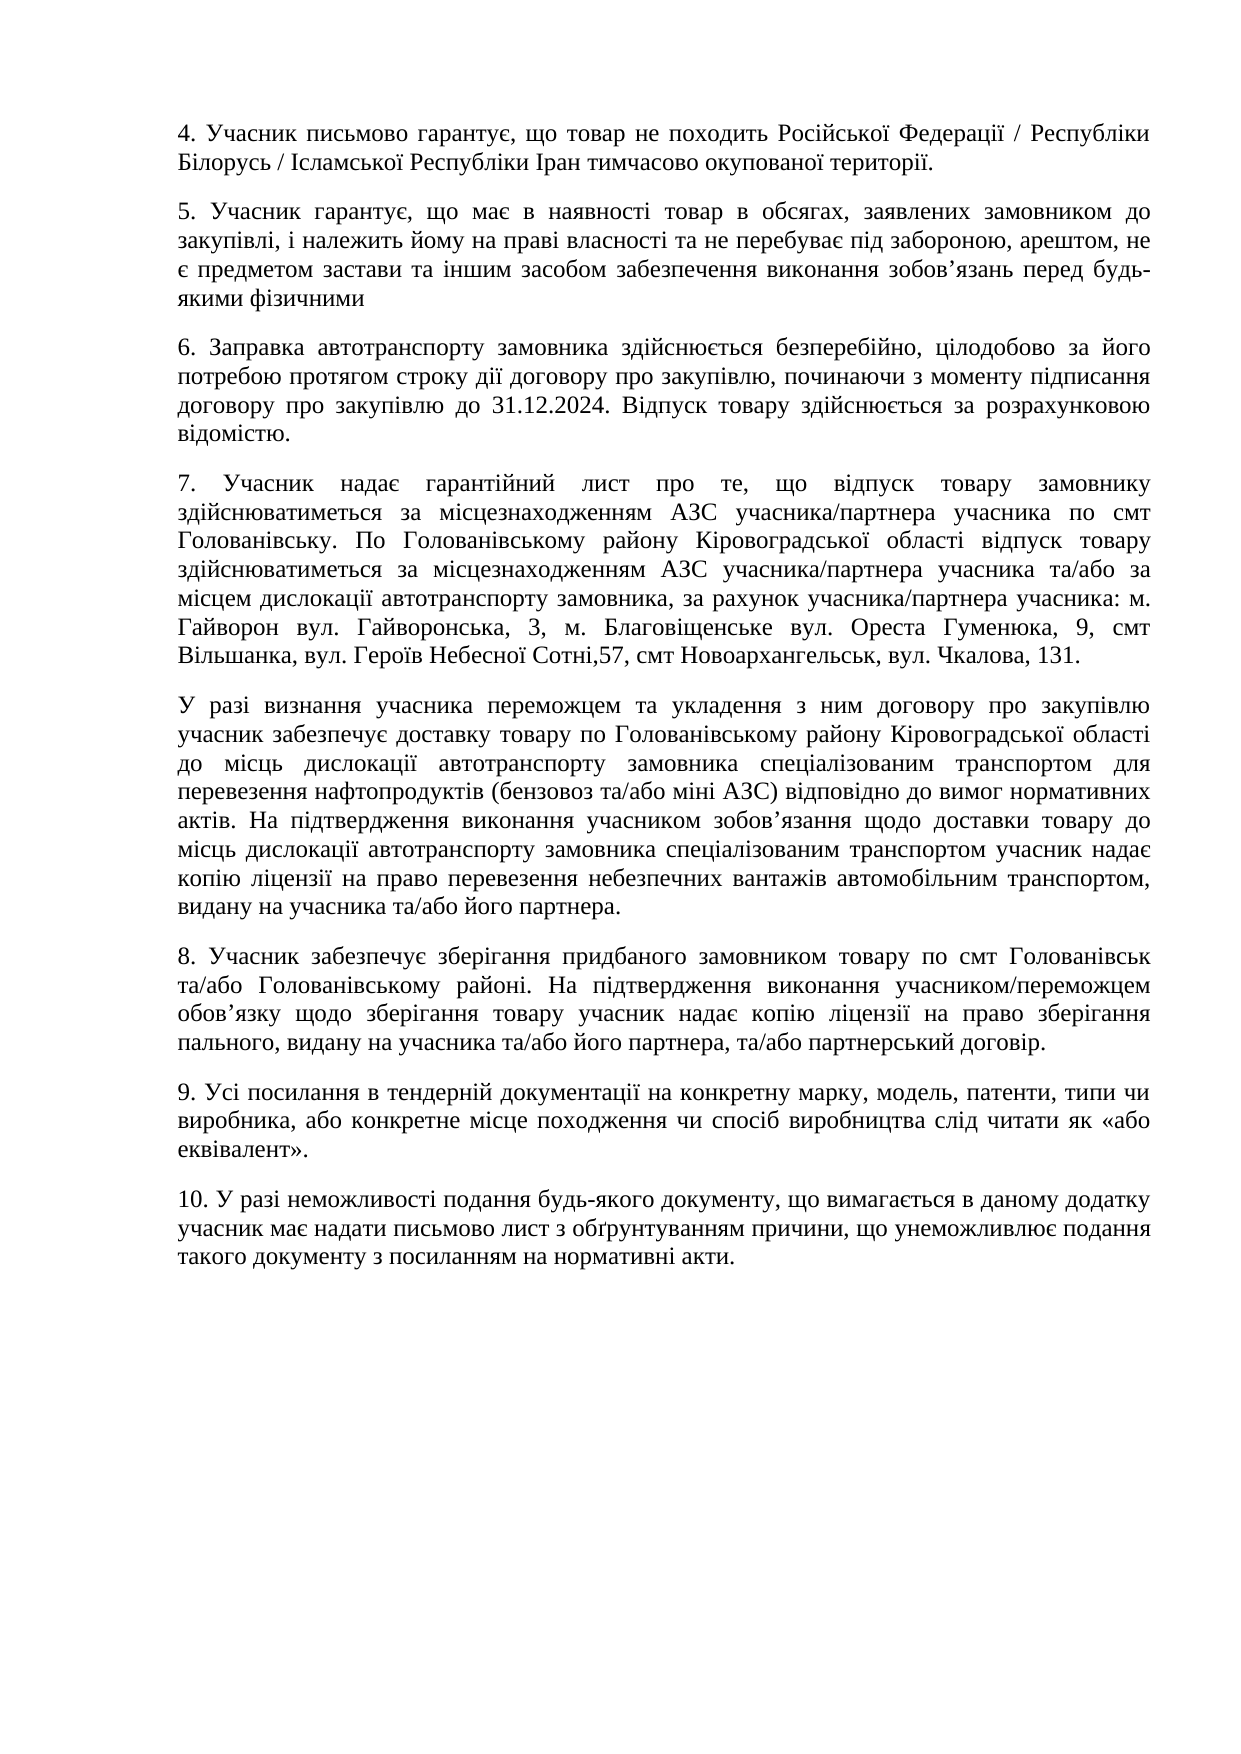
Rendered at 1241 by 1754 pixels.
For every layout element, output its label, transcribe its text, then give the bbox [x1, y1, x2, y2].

text 7. Учасник надає гарантійний лист про те, що відпуск товару замовнику здійснюватиметься за місцезнаходженням АЗС учасника/партнера учасника по смт Голованівську. По Голованівському району Кіровоградської області відпуск товару здійснюватиметься за місцезнаходженням АЗС учасника/партнера учасника та/або за місцем дислокації автотранспорту замовника, за рахунок учасника/партнера учасника: м. Гайворон вул. Гайворонська, 3, м. Благовіщенське вул. Ореста Гуменюка, 9, смт Вільшанка, вул. Героїв Небесної Сотні,57, смт Новоархангельськ, вул. Чкалова, 131. [177, 468, 1152, 669]
text 5. Учасник гарантує, що має в наявності товар в обсягах, заявлених замовником до закупівлі, і належить йому на праві власності та не перебуває під забороною, арештом, не є предметом застави та іншим засобом забезпечення виконання зобов’язань перед будь-якими фізичними [177, 196, 1152, 311]
text У разі визнання учасника переможцем та укладення з ним договору про закупівлю учасник забезпечує доставку товару по Голованівському району Кіровоградської області до місць дислокації автотранспорту замовника спеціалізованим транспортом для перевезення нафтопродуктів (бензовоз та/або міні АЗС) відповідно до вимог нормативних актів. На підтвердження виконання учасником зобов’язання щодо доставки товару до місць дислокації автотранспорту замовника спеціалізованим транспортом учасник надає копію ліцензії на право перевезення небезпечних вантажів автомобільним транспортом, видану на учасника та/або його партнера. [177, 690, 1152, 920]
text 8. Учасник забезпечує зберігання придбаного замовником товару по смт Голованівськ та/або Голованівському районі. На підтвердження виконання учасником/переможцем обов’язку щодо зберігання товару учасник надає копію ліцензії на право зберігання пального, видану на учасника та/або його партнера, та/або партнерський договір. [177, 941, 1152, 1056]
text 4. Учасник письмово гарантує, що товар не походить Російської Федерації / Республіки Білорусь / Ісламської Республіки Іран тимчасово окупованої території. [177, 118, 1152, 176]
text 9. Усі посилання в тендерній документації на конкретну марку, модель, патенти, типи чи виробника, або конкретне місце походження чи спосіб виробництва слід читати як «або еквівалент». [177, 1077, 1152, 1163]
text 10. У разі неможливості подання будь-якого документу, що вимагається в даному додатку учасник має надати письмово лист з обґрунтуванням причини, що унеможливлює подання такого документу з посиланням на нормативні акти. [177, 1184, 1152, 1270]
text 6. Заправка автотранспорту замовника здійснюється безперебійно, цілодобово за його потребою протягом строку дії договору про закупівлю, починаючи з моменту підписання договору про закупівлю до 31.12.2024. Відпуск товару здійснюється за розрахунковою відомістю. [177, 332, 1152, 447]
